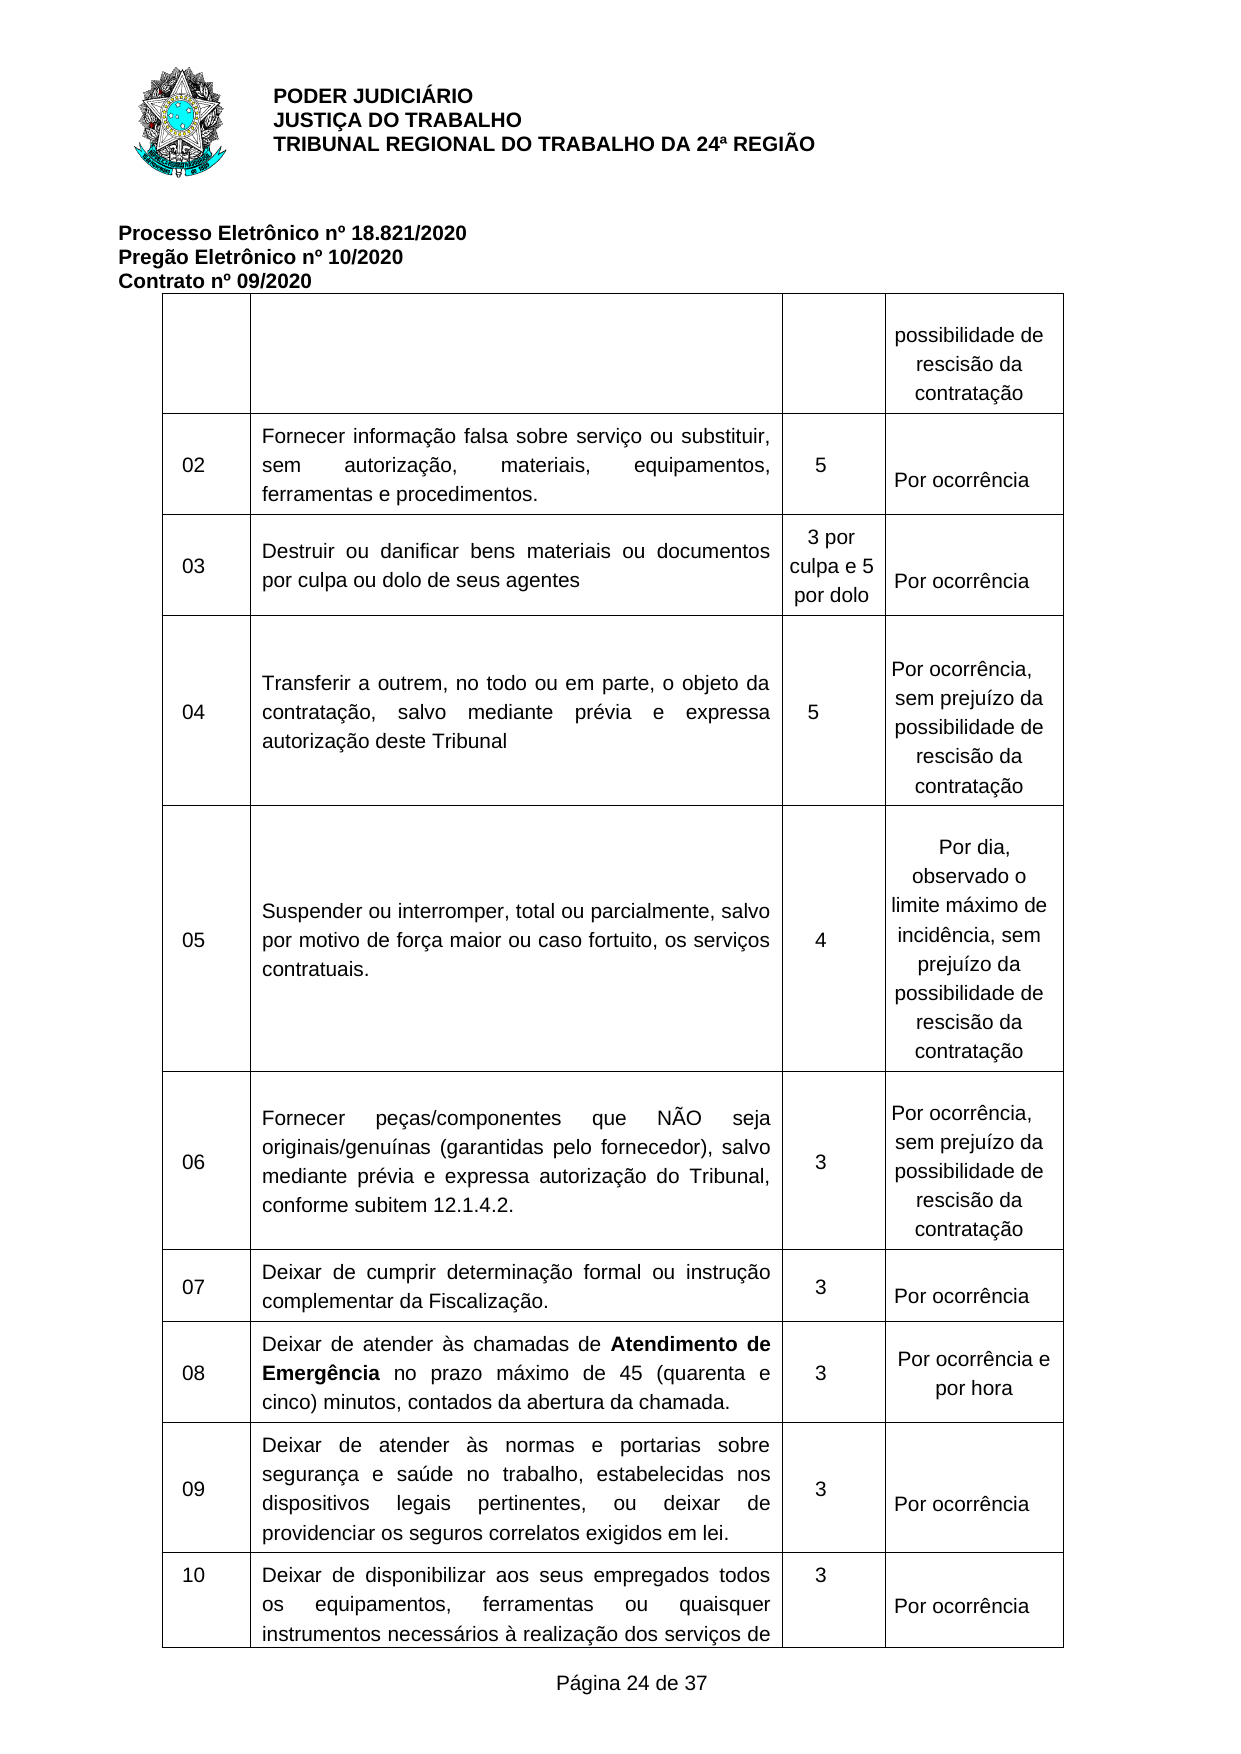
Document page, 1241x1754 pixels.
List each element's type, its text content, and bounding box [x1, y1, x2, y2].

table_cell 10 [163, 1553, 250, 1647]
table_cell Fornecer peças/componentes que NÃO seja originais/genuínas (garantidas pelo fornecedor), salvo mediante prévia e expressa autorização do Tribunal, conforme subitem 12.1.4.2. [251, 1072, 782, 1249]
table_cell Por ocorrência [886, 414, 1063, 513]
table_cell 3 por culpa e 5 por dolo [783, 515, 885, 614]
table_cell Por ocorrência e por hora [886, 1322, 1063, 1422]
picture [133, 66, 228, 178]
table_cell 5 [783, 616, 885, 805]
table_cell 3 [783, 1072, 885, 1249]
table_cell Por ocorrência [886, 1553, 1063, 1647]
table_cell 3 [783, 1250, 885, 1321]
table_cell [251, 294, 782, 412]
table_cell Por ocorrência [886, 1250, 1063, 1321]
table_cell 09 [163, 1423, 250, 1552]
table_cell 02 [163, 414, 250, 513]
table_cell 06 [163, 1072, 250, 1249]
table_cell Por ocorrência [886, 1423, 1063, 1552]
table_cell 5 [783, 414, 885, 513]
table_cell Deixar de atender às normas e portarias sobre segurança e saúde no trabalho, estabelecidas nos dispositivos legais pertinentes, ou deixar de providenciar os seguros correlatos exigidos em lei. [251, 1423, 782, 1552]
table_cell Transferir a outrem, no todo ou em parte, o objeto da contratação, salvo mediante prévia e expressa autorização deste Tribunal [251, 616, 782, 805]
table_cell 04 [163, 616, 250, 805]
table_cell Suspender ou interromper, total ou parcialmente, salvo por motivo de força maior ou caso fortuito, os serviços contratuais. [251, 806, 782, 1071]
table_cell 05 [163, 806, 250, 1071]
table_cell 07 [163, 1250, 250, 1321]
table_cell 3 [783, 1322, 885, 1422]
table_cell 08 [163, 1322, 250, 1422]
table_cell 4 [783, 806, 885, 1071]
table_cell [163, 294, 250, 412]
table_cell 3 [783, 1423, 885, 1552]
table_cell Deixar de disponibilizar aos seus empregados todos os equipamentos, ferramentas ou quaisquer instrumentos necessários à realização dos serviços de [251, 1553, 782, 1647]
table_cell Deixar de atender às chamadas de Atendimento de Emergência no prazo máximo de 45 (quarenta e cinco) minutos, contados da abertura da chamada. [251, 1322, 782, 1422]
table_cell Por ocorrência, sem prejuízo da possibilidade de rescisão da contratação [886, 616, 1063, 805]
table_cell Por ocorrência [886, 515, 1063, 614]
table_cell 3 [783, 1553, 885, 1647]
table_cell Deixar de cumprir determinação formal ou instrução complementar da Fiscalização. [251, 1250, 782, 1321]
table_cell Fornecer informação falsa sobre serviço ou substituir, sem autorização, materiais, equipamentos, ferramentas e procedimentos. [251, 414, 782, 513]
table_cell [783, 294, 885, 412]
table_cell Por dia, observado o limite máximo de incidência, sem prejuízo da possibilidade de rescisão da contratação [886, 806, 1063, 1071]
table_cell 03 [163, 515, 250, 614]
table_cell Destruir ou danificar bens materiais ou documentos por culpa ou dolo de seus agentes [251, 515, 782, 614]
table_cell Por ocorrência, sem prejuízo da possibilidade de rescisão da contratação [886, 1072, 1063, 1249]
table_cell possibilidade de rescisão da contratação [886, 294, 1063, 412]
